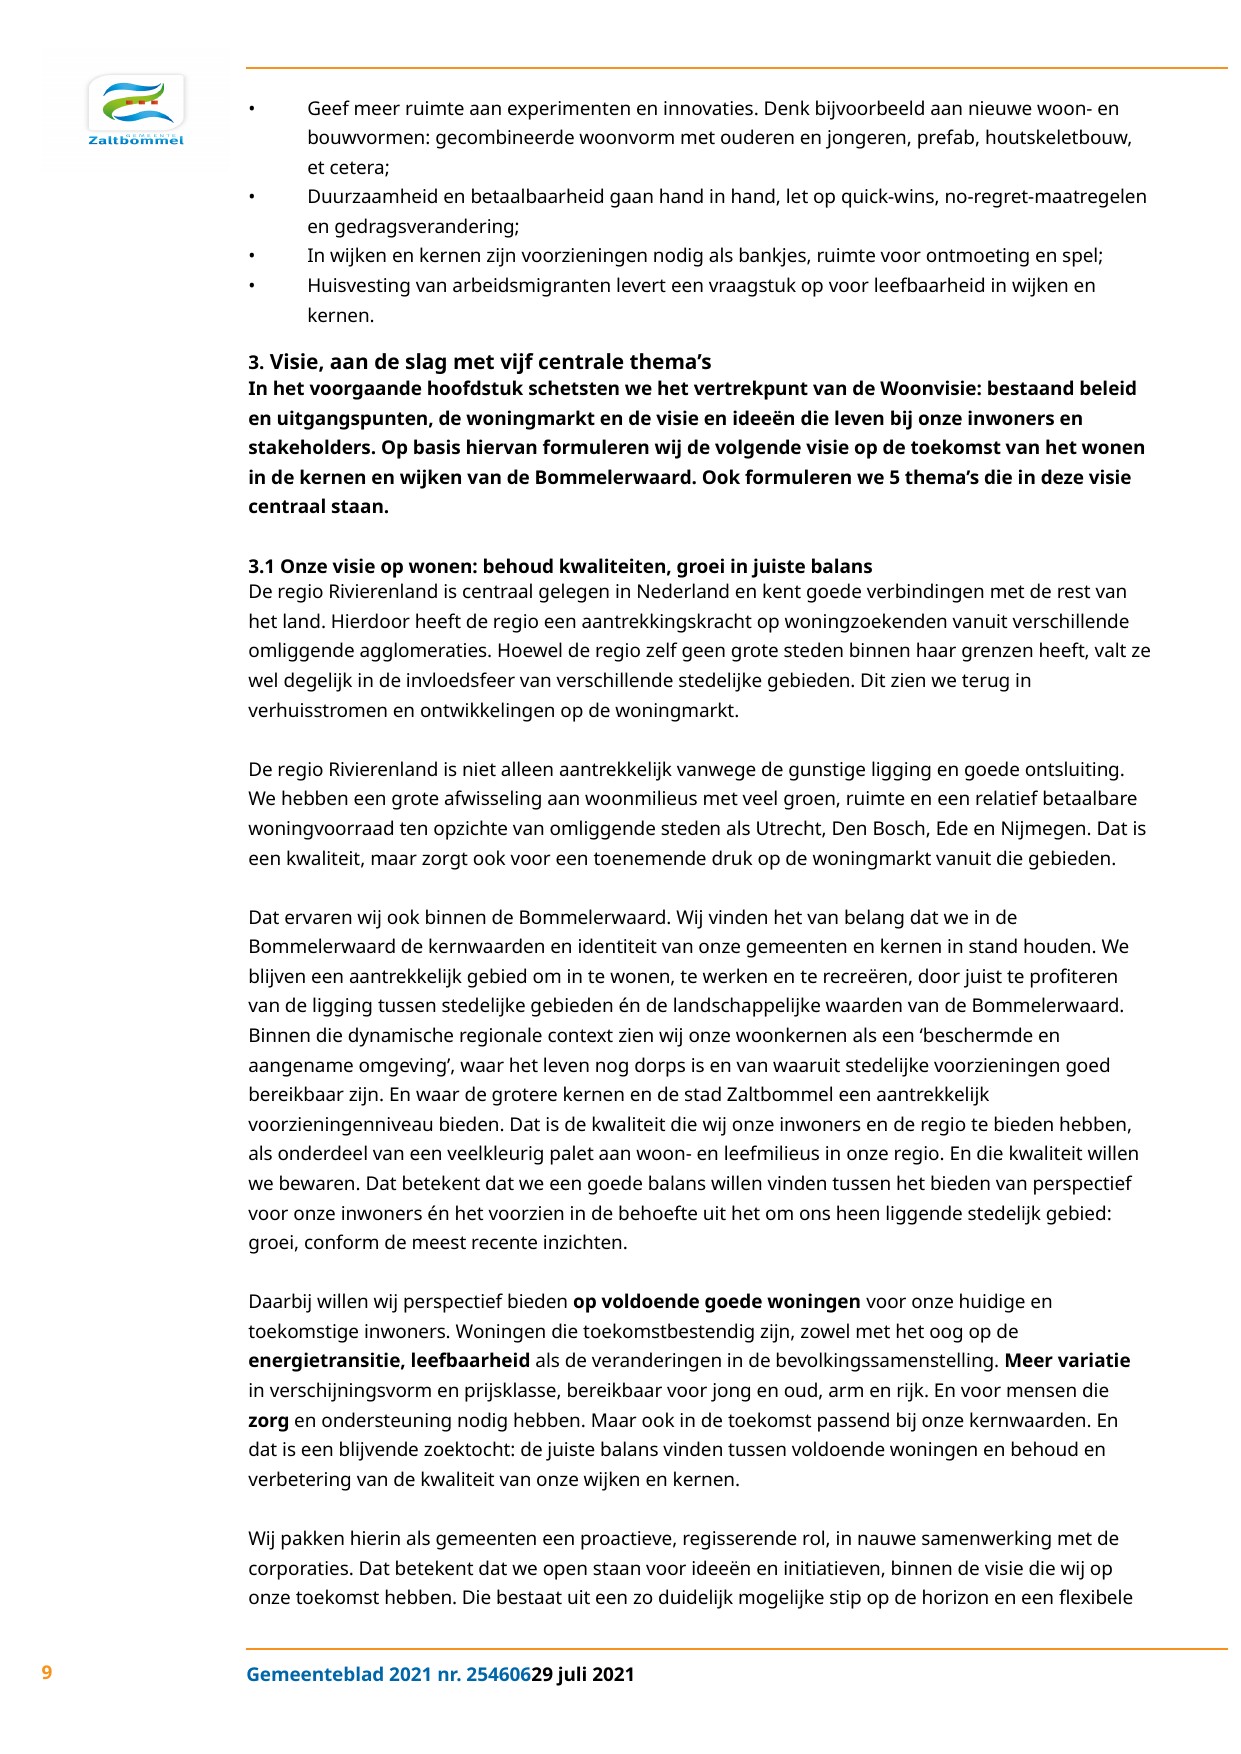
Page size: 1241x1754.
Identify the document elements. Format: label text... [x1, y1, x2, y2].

text Daarbij willen wij perspectief bieden op voldoende goede woningen voor onze huidige en toekomstige inwoners. Woningen die toekomstbestendig zijn, zowel met het oog op de energietransitie, leefbaarheid als de veranderingen in de bevolkingssamenstelling. Meer variatie in verschijningsvorm en prijsklasse, bereikbaar voor jong en oud, arm en rijk. En voor mensen die zorg en ondersteuning nodig hebben. Maar ook in de toekomst passend bij onze kernwaarden. En dat is een blijvende zoektocht: de juiste balans vinden tussen voldoende woningen en behoud en verbetering van de kwaliteit van onze wijken en kernen. [248, 1288, 1152, 1492]
text Dat ervaren wij ook binnen de Bommelerwaard. Wij vinden het van belang dat we in de Bommelerwaard de kernwaarden en identiteit van onze gemeenten en kernen in stand houden. We blijven een aantrekkelijk gebied om in te wonen, te werken en te recreëren, door juist te profiteren van de ligging tussen stedelijke gebieden én de landschappelijke waarden van de Bommelerwaard. Binnen die dynamische regionale context zien wij onze woonkernen als een ‘beschermde en aangename omgeving’, waar het leven nog dorps is en van waaruit stedelijke voorzieningen goed bereikbaar zijn. En waar de grotere kernen en de stad Zaltbommel een aantrekkelijk voorzieningenniveau bieden. Dat is de kwaliteit die wij onze inwoners en de regio te bieden hebben, als onderdeel van een veelkleurig palet aan woon- en leefmilieus in onze regio. En die kwaliteit willen we bewaren. Dat betekent dat we een goede balans willen vinden tussen het bieden van perspectief voor onze inwoners én het voorzien in de behoefte uit het om ons heen liggende stedelijk gebied: groei, conform de meest recente inzichten. [248, 904, 1152, 1255]
text In het voorgaande hoofdstuk schetsten we het vertrekpunt van de Woonvisie: bestaand beleid en uitgangspunten, de woningmarkt en de visie en ideeën die leven bij onze inwoners en stakeholders. Op basis hiervan formuleren wij de volgende visie op de toekomst van het wonen in de kernen en wijken van de Bommelerwaard. Ook formuleren we 5 thema’s die in deze visie centraal staan. [248, 375, 1152, 519]
picture [41, 47, 231, 172]
text De regio Rivierenland is centraal gelegen in Nederland en kent goede verbindingen met de rest van het land. Hierdoor heeft de regio een aantrekkingskracht op woningzoekenden vanuit verschillende omliggende agglomeraties. Hoewel de regio zelf geen grote steden binnen haar grenzen heeft, valt ze wel degelijk in de invloedsfeer van verschillende stedelijke gebieden. Dit zien we terug in verhuisstromen en ontwikkelingen op de woningmarkt. [248, 578, 1152, 723]
text 3.1 Onze visie op wonen: behoud kwaliteiten, groei in juiste balans [248, 553, 1152, 578]
text Wij pakken hierin als gemeenten een proactieve, regisserende rol, in nauwe samenwerking met de corporaties. Dat betekent dat we open staan voor ideeën en initiatieven, binnen de visie die wij op onze toekomst hebben. Die bestaat uit een zo duidelijk mogelijke stip op de horizon en een flexibele [248, 1525, 1152, 1610]
text 3. Visie, aan de slag met vijf centrale thema’s [248, 347, 1152, 375]
text De regio Rivierenland is niet alleen aantrekkelijk vanwege de gunstige ligging en goede ontsluiting. We hebben een grote afwisseling aan woonmilieus met veel groen, ruimte en een relatief betaalbare woningvoorraad ten opzichte van omliggende steden als Utrecht, Den Bosch, Ede en Nijmegen. Dat is een kwaliteit, maar zorgt ook voor een toenemende druk op de woningmarkt vanuit die gebieden. [248, 756, 1152, 871]
table_header Wat zeggen onze partners? Kijk niet alleen naar bouwen en projectontwikkeling, maar ook naar groen, wandelen en uitzicht (leefbaarheid). En balans tussen fysiek en sociaal; Een kwaliteit van de Bommelerwaard is de ruimte. Wees daar zuinig op; De grootste behoefte zit in grote kernen uiteraard, maar vergeet de kleine kernen niet! Benut ook kansen voor transformatie: bedrijfsmatige activiteiten die stoppen en waar iets anders mee moet; Levensloopbestendig wonen is belangrijk, aanpassing bestaande woningen is nodig; Bouw klein, functioneel en geschikt voor meerdere doelgroepen; Aandacht nodig voor kwetsbare groepen in gewone woonwijken, realiseer geclusterd wonen, skaeve huze; Zorg voor marktconforme prijzen, ook in de goedkope sector. Denk daarbij ook aan bijzondere constructies (duokoop, koopgarant, grond die in eigendom blijft van de ontwikkelaar of de gemeente); Geef meer ruimte aan experimenten en innovaties. Denk bijvoorbeeld aan nieuwe woon- en bouwvormen: gecombineerde woonvorm met ouderen en jongeren, prefab, houtskeletbouw, et cetera; Duurzaamheid en betaalbaarheid gaan hand in hand, let op quick-wins, no-regret-maatregelen en gedragsverandering; In wijken en kernen zijn voorzieningen nodig als bankjes, ruimte voor ontmoeting en spel; Huisvesting van arbeidsmigranten levert een vraagstuk op voor leefbaarheid in wijken en kernen. [248, 95, 1152, 328]
